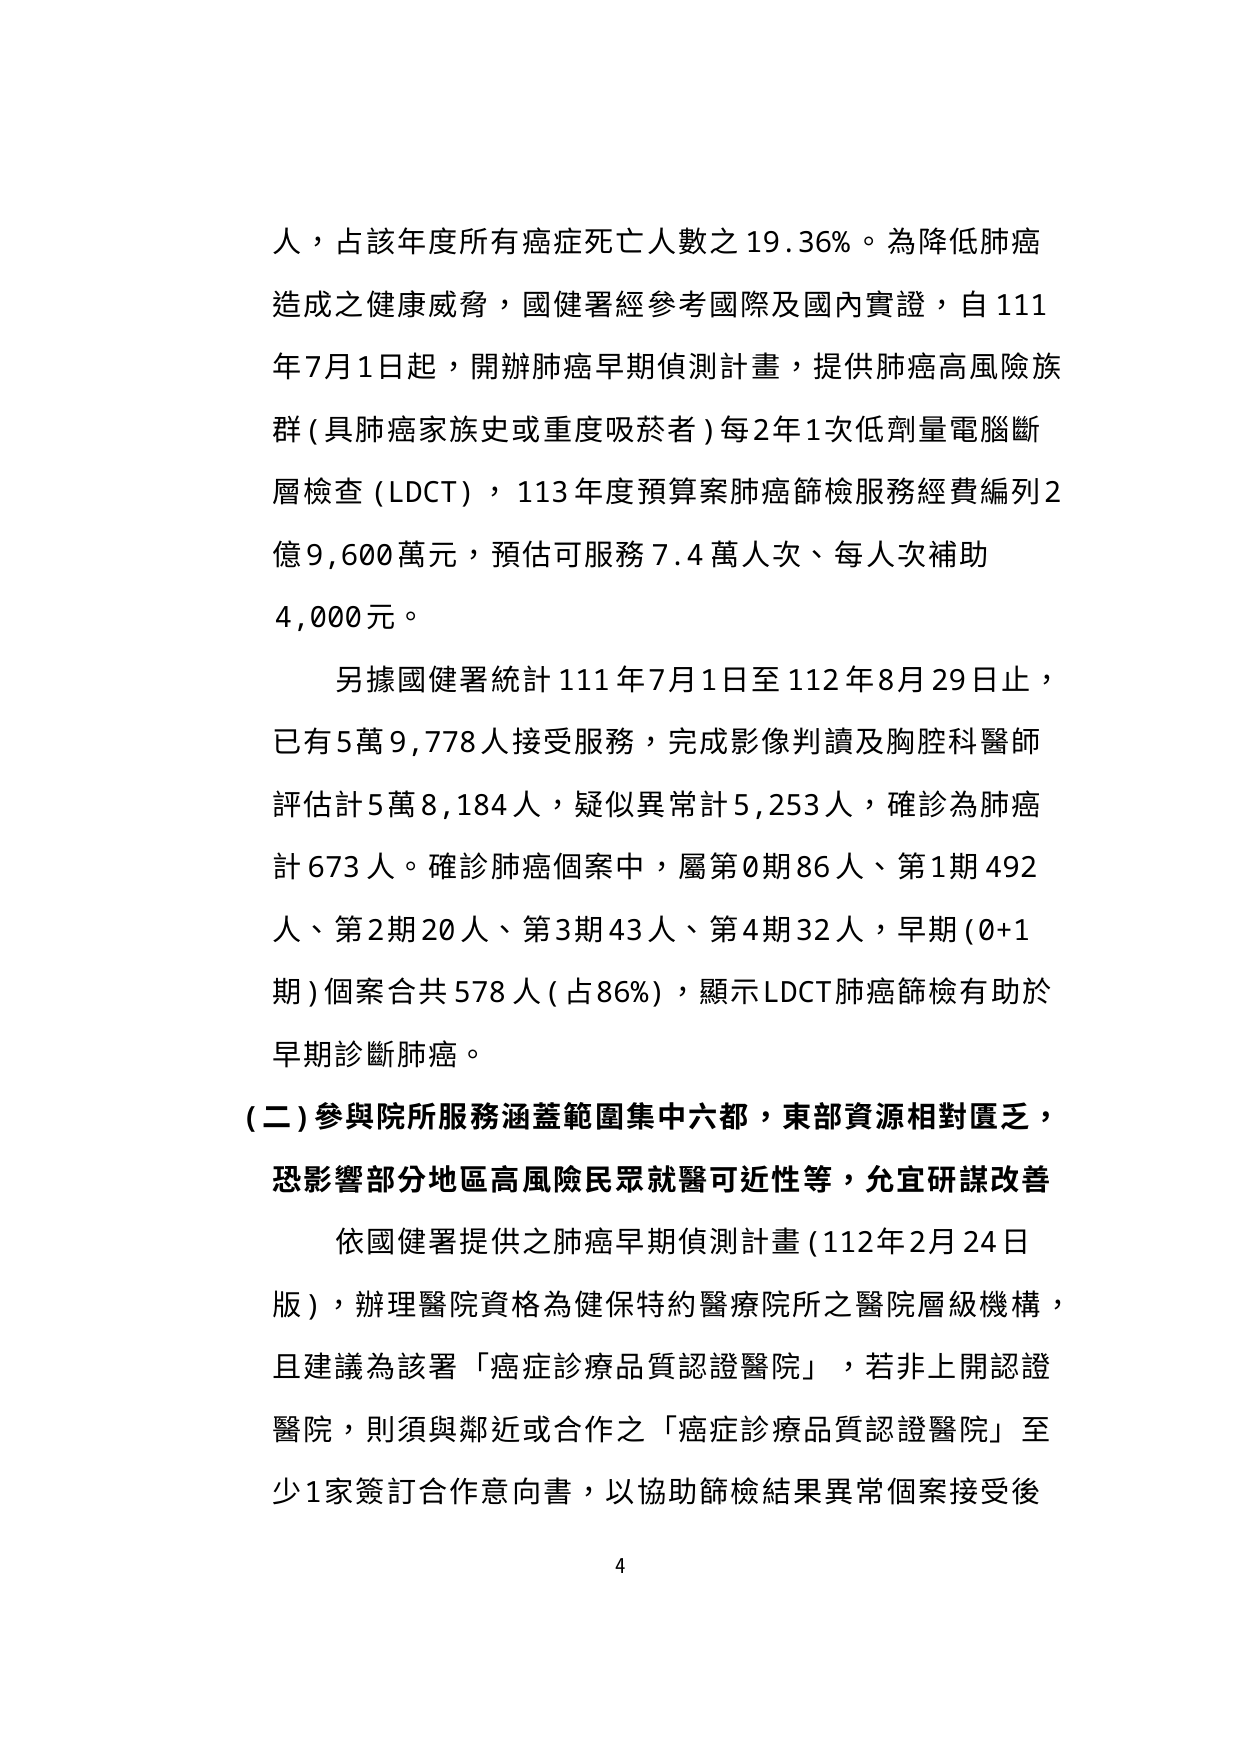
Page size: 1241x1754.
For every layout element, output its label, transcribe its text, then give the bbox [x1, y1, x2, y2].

text 另據國健署統計111年7月1日至112年8月29日止，已有5萬9,778人接受服務，完成影像判讀及胸腔科醫師評估計5萬8,184人，疑似異常計5,253人，確診為肺癌計673人。確診肺癌個案中，屬第0期86人、第1期492人、第2期20人、第3期43人、第4期32人，早期(0+1期)個案合共578人(占86%)，顯示LDCT肺癌篩檢有助於早期診斷肺癌。 [266, 636, 1063, 1073]
text 人，占該年度所有癌症死亡人數之19.36%。為降低肺癌造成之健康威脅，國健署經參考國際及國內實證，自111年7月1日起，開辦肺癌早期偵測計畫，提供肺癌高風險族群(具肺癌家族史或重度吸菸者)每2年1次低劑量電腦斷層檢查(LDCT)，113年度預算案肺癌篩檢服務經費編列2億9,600萬元，預估可服務7.4萬人次、每人次補助4,000元。 [266, 198, 1063, 636]
text (二)參與院所服務涵蓋範圍集中六都，東部資源相對匱乏，恐影響部分地區高風險民眾就醫可近性等，允宜研謀改善 [236, 1073, 1063, 1198]
text 依國健署提供之肺癌早期偵測計畫(112年2月24日版)，辦理醫院資格為健保特約醫療院所之醫院層級機構，且建議為該署「癌症診療品質認證醫院」，若非上開認證醫院，則須與鄰近或合作之「癌症診療品質認證醫院」至少1家簽訂合作意向書，以協助篩檢結果異常個案接受後續確診。另按該署網站公布之辦理醫院名單(112年9月26日版)，全國22市縣共有174家醫院可提供服務，惟醫院分布及每週可服務人數分布於六都及非六都比率均為6成餘及3成餘(詳表1)，如以一級醫療區分析，東區之醫院家數及服務人數占比僅各為4.6%及2.2%最低，與最高之臺北區醫院家數及服務人數占比各為27.01%及29.96%相較，差距各達5.87倍及13.62倍，顯示肺癌篩檢資源分布仍集中六都，東部資源相對匱乏，恐影響就醫可近性，區域差距仍待改善。又部分醫院排檢所需等候時間預估長達3個月，恐有礙提升民眾篩檢意願，允宜研謀適度提高各該醫院篩檢量能，以緩解民眾久候時間。 [266, 1198, 1063, 1511]
